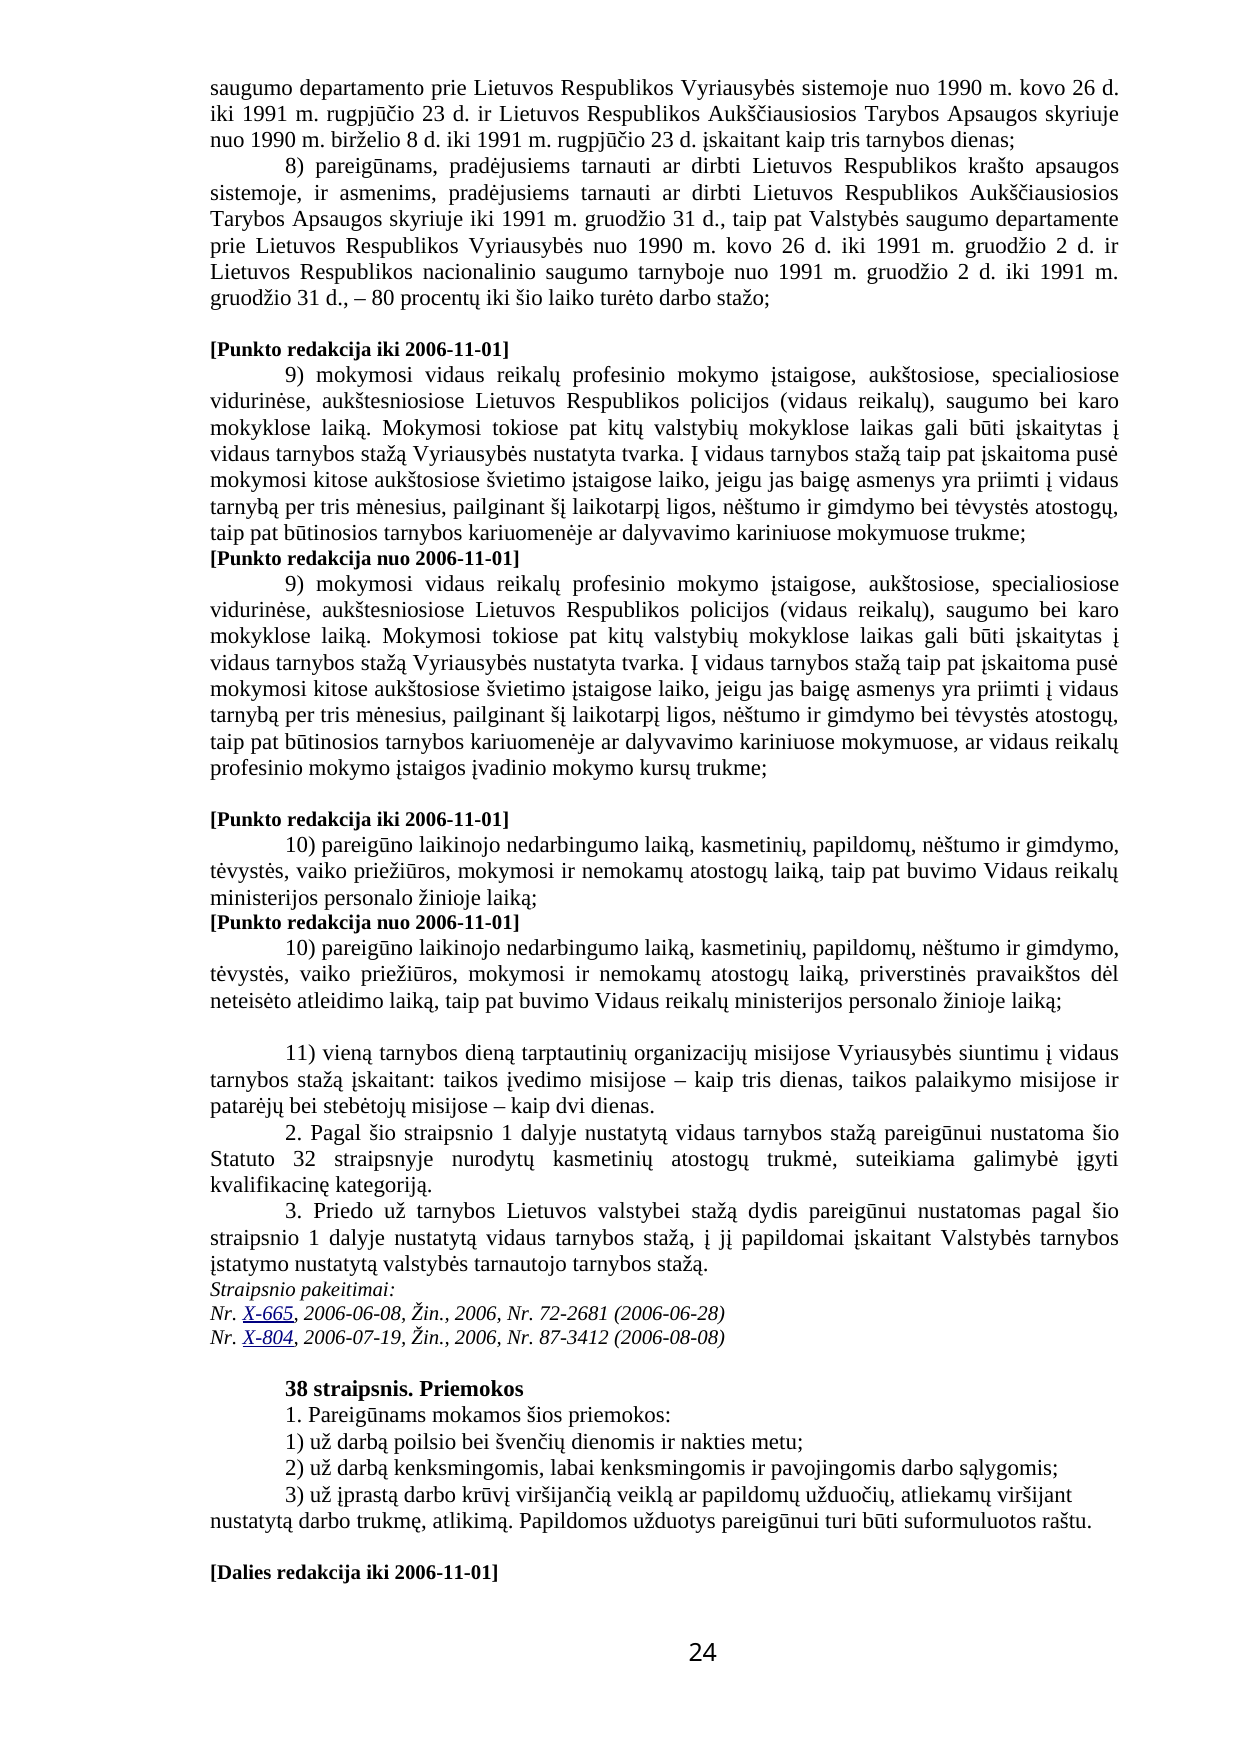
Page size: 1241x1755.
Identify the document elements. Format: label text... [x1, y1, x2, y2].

text Straipsnio pakeitimai: [210, 1277, 1120, 1301]
text 9) mokymosi vidaus reikalų profesinio mokymo įstaigose, aukštosiose, specialiosiose vidurinėse, aukštesniosiose Lietuvos Respublikos policijos (vidaus reikalų), saugumo bei karo mokyklose laiką. Mokymosi tokiose pat kitų valstybių mokyklose laikas gali būti įskaitytas į vidaus tarnybos stažą Vyriausybės nustatyta tvarka. Į vidaus tarnybos stažą taip pat įskaitoma pusė mokymosi kitose aukštosiose švietimo įstaigose laiko, jeigu jas baigę asmenys yra priimti į vidaus tarnybą per tris mėnesius, pailginant šį laikotarpį ligos, nėštumo ir gimdymo bei tėvystės atostogų, taip pat būtinosios tarnybos kariuomenėje ar dalyvavimo kariniuose mokymuose, ar vidaus reikalų profesinio mokymo įstaigos įvadinio mokymo kursų trukme; [210, 570, 1120, 781]
text 1. Pareigūnams mokamos šios priemokos: [210, 1402, 1120, 1428]
text 38 straipsnis. Priemokos [210, 1375, 1120, 1402]
text 2) už darbą kenksmingomis, labai kenksmingomis ir pavojingomis darbo sąlygomis; [210, 1454, 1120, 1481]
text 10) pareigūno laikinojo nedarbingumo laiką, kasmetinių, papildomų, nėštumo ir gimdymo, tėvystės, vaiko priežiūros, mokymosi ir nemokamų atostogų laiką, taip pat buvimo Vidaus reikalų ministerijos personalo žinioje laiką; [210, 831, 1120, 910]
text 3) už įprastą darbo krūvį viršijančią veiklą ar papildomų užduočių, atliekamų viršijant nustatytą darbo trukmę, atlikimą. Papildomos užduotys pareigūnui turi būti suformuluotos raštu. [210, 1481, 1120, 1533]
text [Punkto redakcija iki 2006-11-01] [210, 807, 1120, 831]
text 8) pareigūnams, pradėjusiems tarnauti ar dirbti Lietuvos Respublikos krašto apsaugos sistemoje, ir asmenims, pradėjusiems tarnauti ar dirbti Lietuvos Respublikos Aukščiausiosios Tarybos Apsaugos skyriuje iki 1991 m. gruodžio 31 d., taip pat Valstybės saugumo departamente prie Lietuvos Respublikos Vyriausybės nuo 1990 m. kovo 26 d. iki 1991 m. gruodžio 2 d. ir Lietuvos Respublikos nacionalinio saugumo tarnyboje nuo 1991 m. gruodžio 2 d. iki 1991 m. gruodžio 31 d., – 80 procentų iki šio laiko turėto darbo stažo; [210, 153, 1120, 311]
text 3. Priedo už tarnybos Lietuvos valstybei stažą dydis pareigūnui nustatomas pagal šio straipsnio 1 dalyje nustatytą vidaus tarnybos stažą, į jį papildomai įskaitant Valstybės tarnybos įstatymo nustatytą valstybės tarnautojo tarnybos stažą. [210, 1198, 1120, 1277]
text Nr. X-804, 2006-07-19, Žin., 2006, Nr. 87-3412 (2006-08-08) [210, 1325, 1120, 1349]
text [Punkto redakcija nuo 2006-11-01] [210, 910, 1120, 934]
text [Punkto redakcija nuo 2006-11-01] [210, 546, 1120, 570]
text [Punkto redakcija iki 2006-11-01] [210, 337, 1120, 361]
text saugumo departamento prie Lietuvos Respublikos Vyriausybės sistemoje nuo 1990 m. kovo 26 d. iki 1991 m. rugpjūčio 23 d. ir Lietuvos Respublikos Aukščiausiosios Tarybos Apsaugos skyriuje nuo 1990 m. birželio 8 d. iki 1991 m. rugpjūčio 23 d. įskaitant kaip tris tarnybos dienas; [210, 73, 1120, 153]
text 11) vieną tarnybos dieną tarptautinių organizacijų misijose Vyriausybės siuntimu į vidaus tarnybos stažą įskaitant: taikos įvedimo misijose – kaip tris dienas, taikos palaikymo misijose ir patarėjų bei stebėtojų misijose – kaip dvi dienas. [210, 1039, 1120, 1118]
text 2. Pagal šio straipsnio 1 dalyje nustatytą vidaus tarnybos stažą pareigūnui nustatoma šio Statuto 32 straipsnyje nurodytų kasmetinių atostogų trukmė, suteikiama galimybė įgyti kvalifikacinę kategoriją. [210, 1118, 1120, 1198]
text Nr. X-665, 2006-06-08, Žin., 2006, Nr. 72-2681 (2006-06-28) [210, 1301, 1120, 1325]
text 10) pareigūno laikinojo nedarbingumo laiką, kasmetinių, papildomų, nėštumo ir gimdymo, tėvystės, vaiko priežiūros, mokymosi ir nemokamų atostogų laiką, priverstinės pravaikštos dėl neteisėto atleidimo laiką, taip pat buvimo Vidaus reikalų ministerijos personalo žinioje laiką; [210, 934, 1120, 1013]
text 1) už darbą poilsio bei švenčių dienomis ir nakties metu; [210, 1428, 1120, 1454]
text 9) mokymosi vidaus reikalų profesinio mokymo įstaigose, aukštosiose, specialiosiose vidurinėse, aukštesniosiose Lietuvos Respublikos policijos (vidaus reikalų), saugumo bei karo mokyklose laiką. Mokymosi tokiose pat kitų valstybių mokyklose laikas gali būti įskaitytas į vidaus tarnybos stažą Vyriausybės nustatyta tvarka. Į vidaus tarnybos stažą taip pat įskaitoma pusė mokymosi kitose aukštosiose švietimo įstaigose laiko, jeigu jas baigę asmenys yra priimti į vidaus tarnybą per tris mėnesius, pailginant šį laikotarpį ligos, nėštumo ir gimdymo bei tėvystės atostogų, taip pat būtinosios tarnybos kariuomenėje ar dalyvavimo kariniuose mokymuose trukme; [210, 361, 1120, 546]
text [Dalies redakcija iki 2006-11-01] [210, 1560, 1120, 1584]
